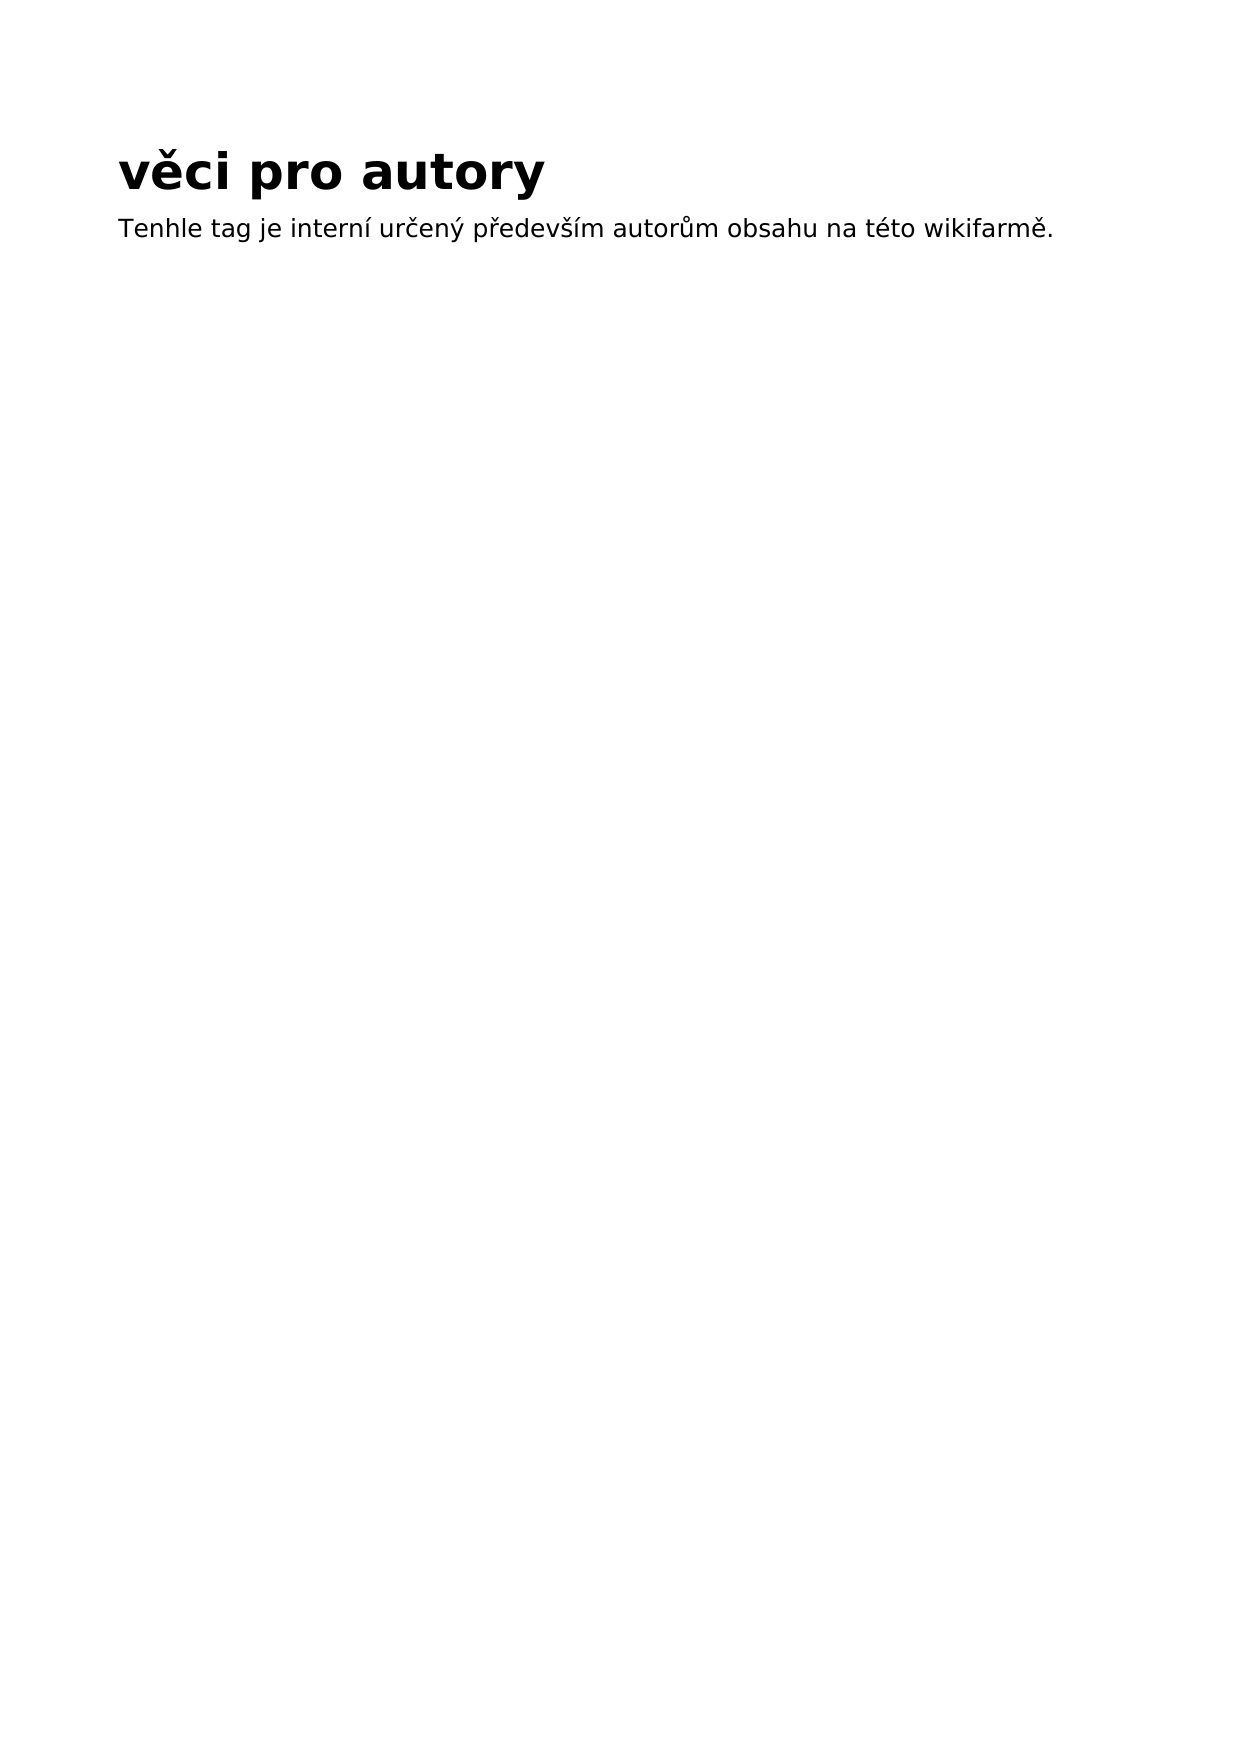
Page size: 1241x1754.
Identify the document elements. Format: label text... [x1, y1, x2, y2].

text Tenhle tag je interní určený především autorům obsahu na této wikifarmě. [118, 214, 1122, 243]
subtitle věci pro autory [118, 143, 1122, 201]
